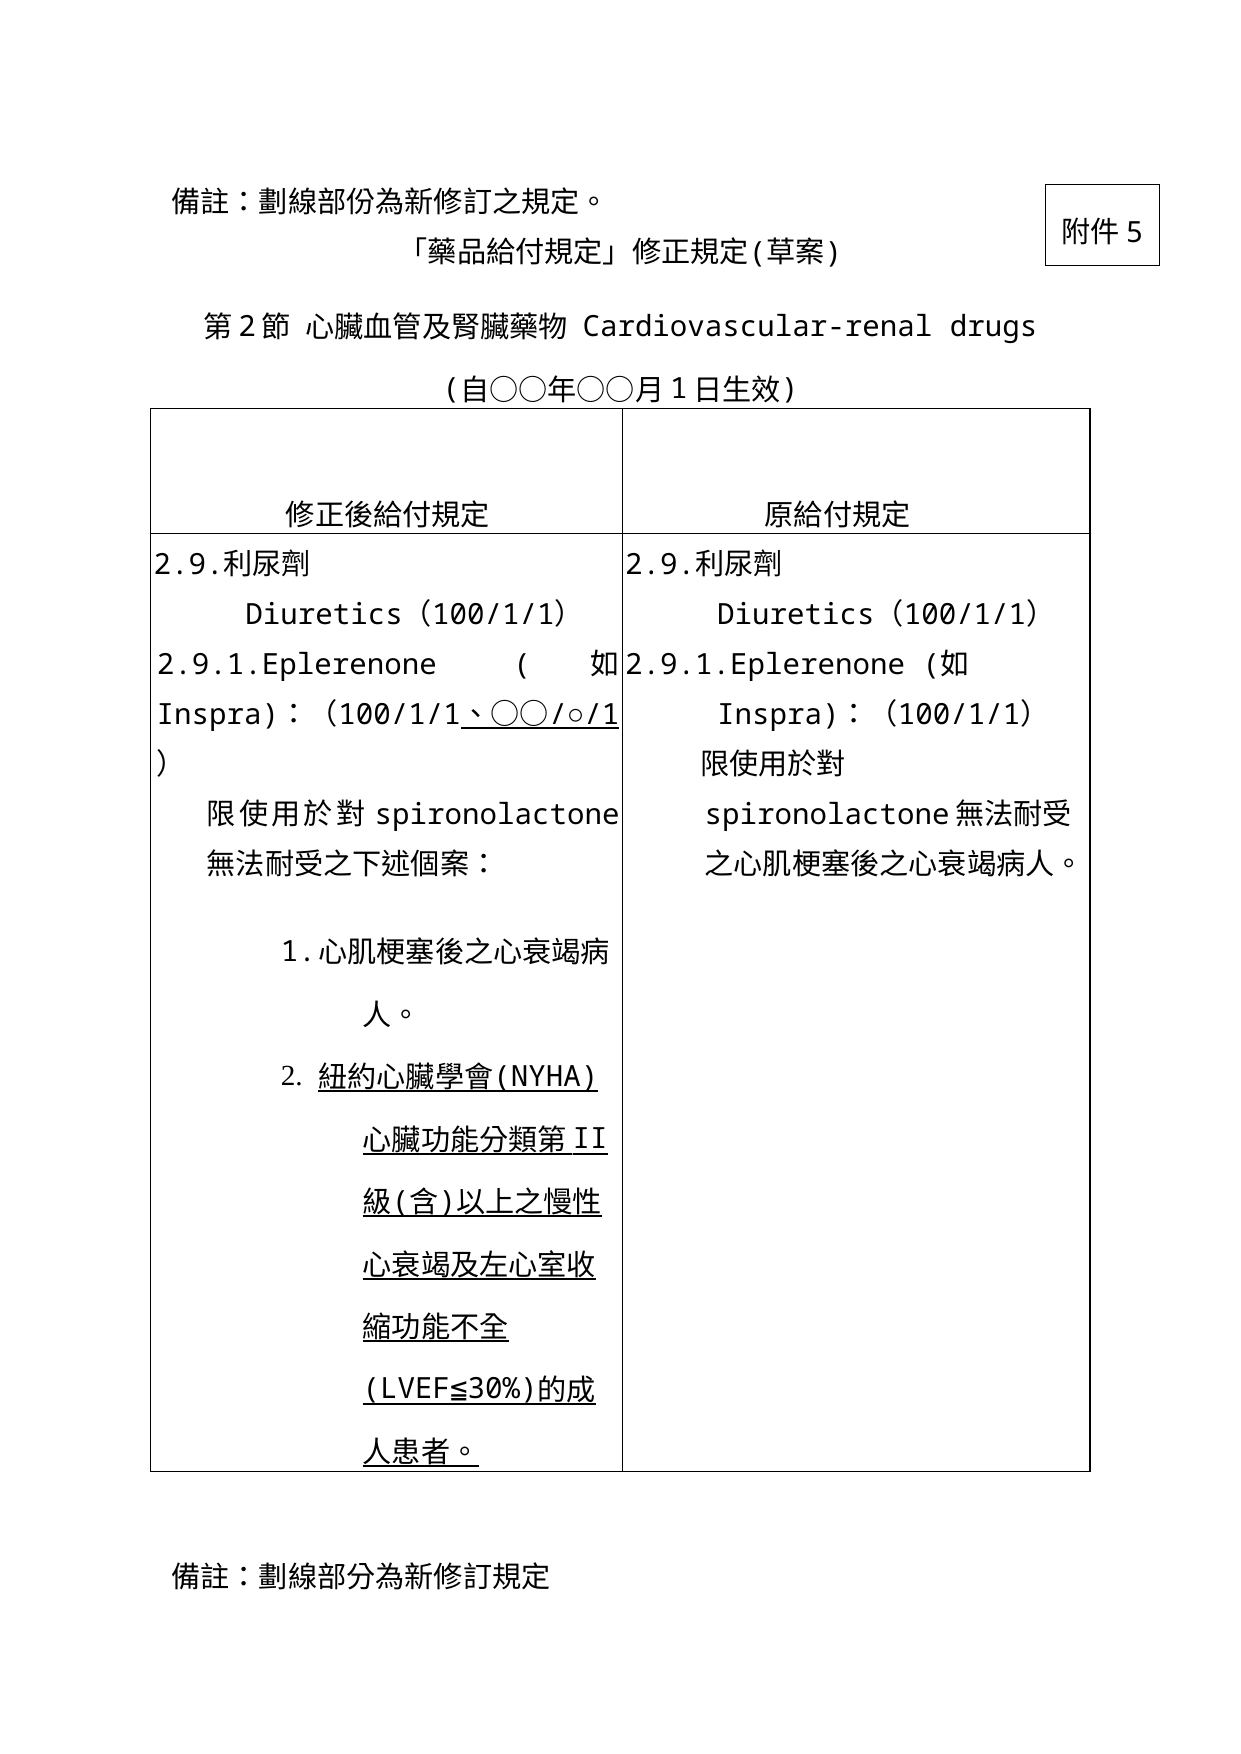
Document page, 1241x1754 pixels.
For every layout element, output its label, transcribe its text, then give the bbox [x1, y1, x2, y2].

text 「藥品給付規定」修正規定(草案) [171, 221, 1069, 273]
table_cell 2.9.利尿劑 Diuretics（100/1/1） 2.9.1.Eplerenone (如Inspra)：（100/1/1） 限使用於對spironolactone無法耐受之心肌梗塞後之心衰竭病人。 [623, 534, 1089, 1471]
table_header 原給付規定 [623, 409, 1089, 533]
text 備註：劃線部分為新修訂規定 [171, 1533, 1069, 1596]
table_header 修正後給付規定 [151, 409, 622, 533]
text 備註：劃線部份為新修訂之規定。 [171, 158, 1069, 221]
text 附件5 [1061, 203, 1143, 253]
text 第2節 心臟血管及腎臟藥物 Cardiovascular-renal drugs [171, 283, 1069, 346]
table_cell 2.9.利尿劑 Diuretics（100/1/1） 2.9.1.Eplerenone (如Inspra)：（100/1/1、○○/○/1） 限使用於對spironolactone無法耐受之下述個案： 心肌梗塞後之心衰竭病人。 紐約心臟學會(NYHA)心臟功能分類第II級(含)以上之慢性心衰竭及左心室收縮功能不全(LVEF≦30%)的成人患者。 [151, 534, 622, 1471]
text 「藥品給付規定」修正規定(草案) [1046, 185, 1159, 265]
text (自○○年○○月1日生效) [171, 346, 1069, 408]
